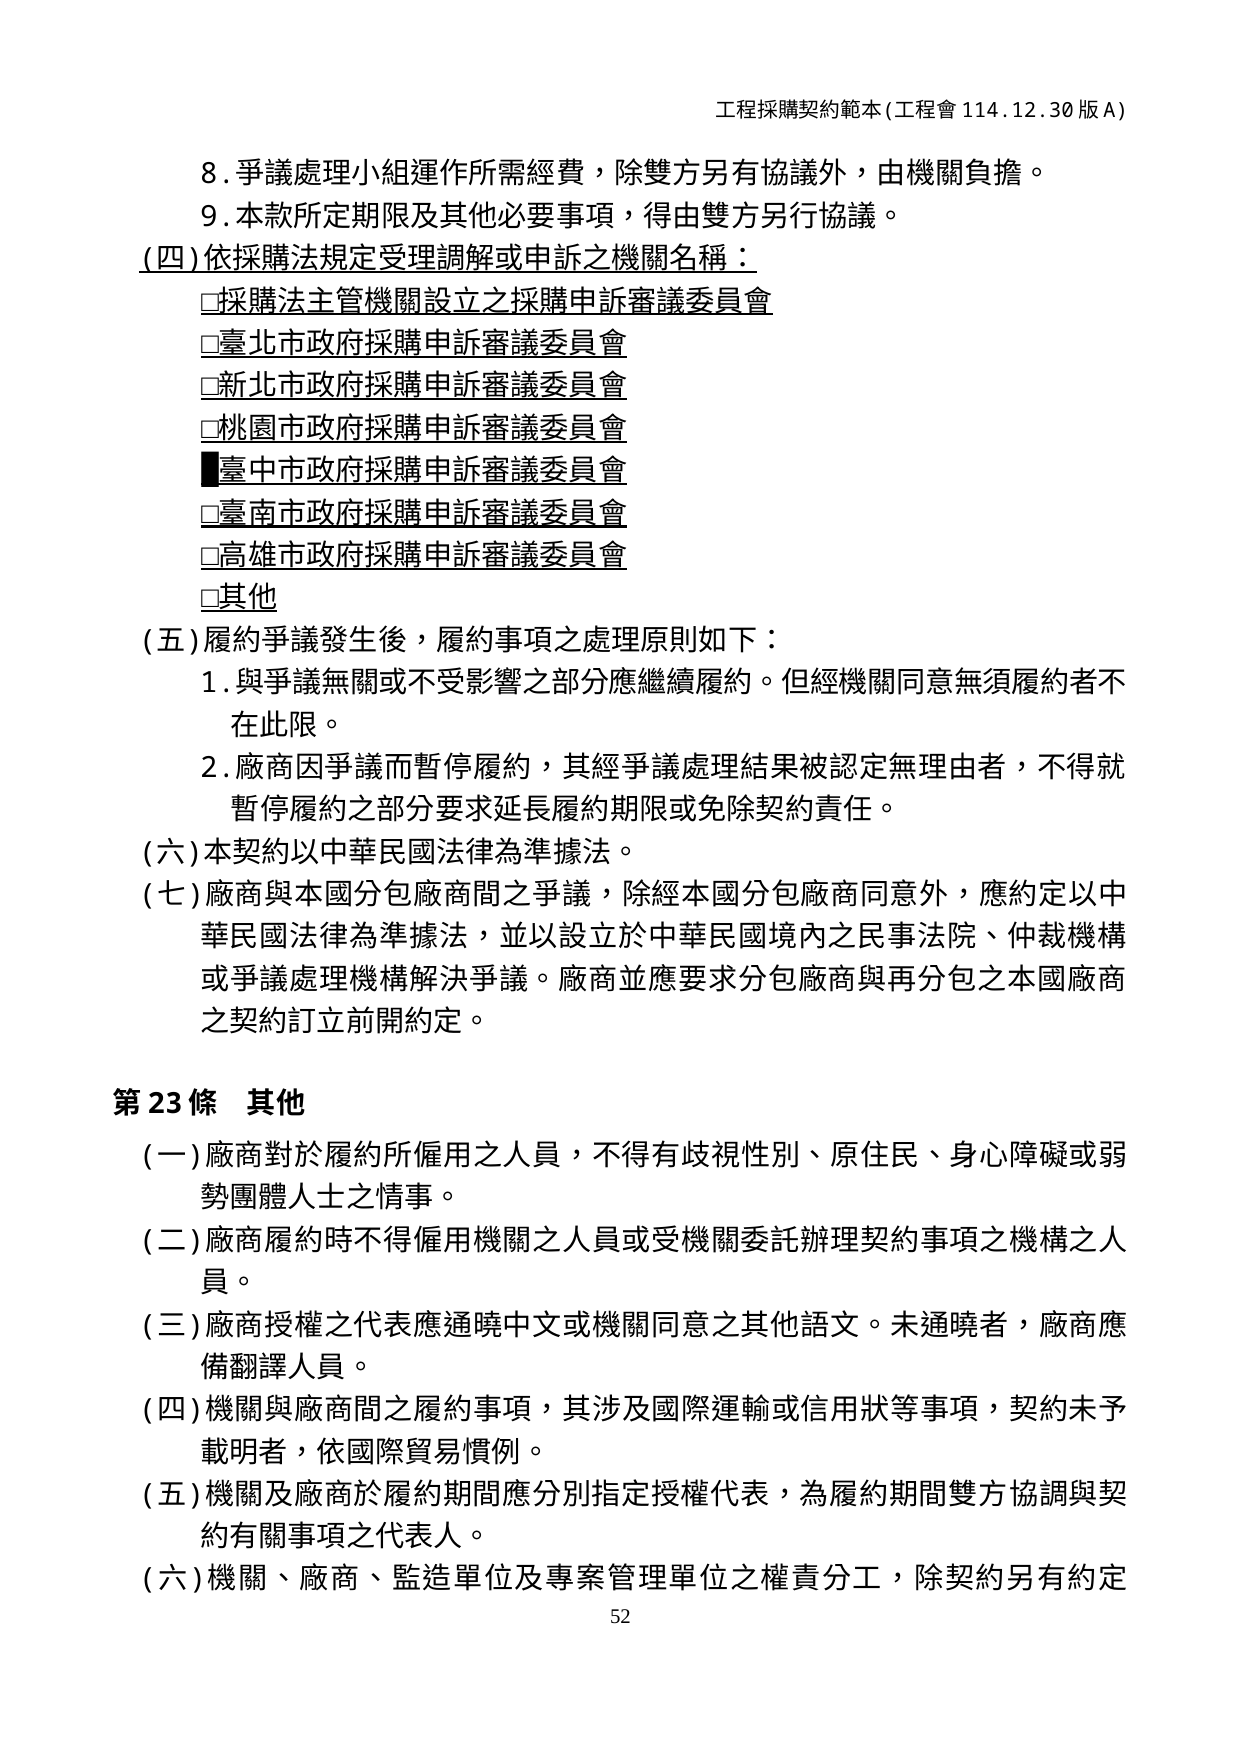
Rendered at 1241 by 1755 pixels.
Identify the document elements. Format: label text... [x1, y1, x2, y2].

text 8.爭議處理小組運作所需經費，除雙方另有協議外，由機關負擔。 [200, 150, 1128, 192]
text (六)本契約以中華民國法律為準據法。 [139, 828, 1128, 871]
text (四)依採購法規定受理調解或申訴之機關名稱： [139, 235, 1128, 277]
text (五)機關及廠商於履約期間應分別指定授權代表，為履約期間雙方協調與契約有關事項之代表人。 [139, 1470, 1128, 1555]
text 2.廠商因爭議而暫停履約，其經爭議處理結果被認定無理由者，不得就暫停履約之部分要求延長履約期限或免除契約責任。 [200, 743, 1128, 828]
text (二)廠商履約時不得僱用機關之人員或受機關委託辦理契約事項之機構之人員。 [139, 1216, 1128, 1301]
text 9.本款所定期限及其他必要事項，得由雙方另行協議。 [200, 192, 1128, 235]
text (七)廠商與本國分包廠商間之爭議，除經本國分包廠商同意外，應約定以中華民國法律為準據法，並以設立於中華民國境內之民事法院、仲裁機構或爭議處理機構解決爭議。廠商並應要求分包廠商與再分包之本國廠商之契約訂立前開約定。 [139, 871, 1128, 1040]
text (四)機關與廠商間之履約事項，其涉及國際運輸或信用狀等事項，契約未予載明者，依國際貿易慣例。 [139, 1386, 1128, 1470]
text 1.與爭議無關或不受影響之部分應繼續履約。但經機關同意無須履約者不在此限。 [200, 659, 1128, 743]
text (三)廠商授權之代表應通曉中文或機關同意之其他語文。未通曉者，廠商應備翻譯人員。 [139, 1301, 1128, 1386]
text (六)機關、廠商、監造單位及專案管理單位之權責分工，除契約另有約定 [139, 1555, 1128, 1597]
text □高雄市政府採購申訴審議委員會 [170, 532, 1128, 574]
text □新北市政府採購申訴審議委員會 [170, 362, 1128, 404]
text □臺北市政府採購申訴審議委員會 [170, 319, 1128, 362]
text □臺南市政府採購申訴審議委員會 [170, 489, 1128, 532]
text □採購法主管機關設立之採購申訴審議委員會 [170, 277, 1128, 319]
text □桃園市政府採購申訴審議委員會 [170, 404, 1128, 447]
text □其他 [125, 574, 1128, 616]
text (五)履約爭議發生後，履約事項之處理原則如下： [139, 616, 1128, 659]
text █臺中市政府採購申訴審議委員會 [170, 447, 1128, 489]
text 第23條 其他 [112, 1079, 1128, 1122]
text (一)廠商對於履約所僱用之人員，不得有歧視性別、原住民、身心障礙或弱勢團體人士之情事。 [139, 1132, 1128, 1216]
